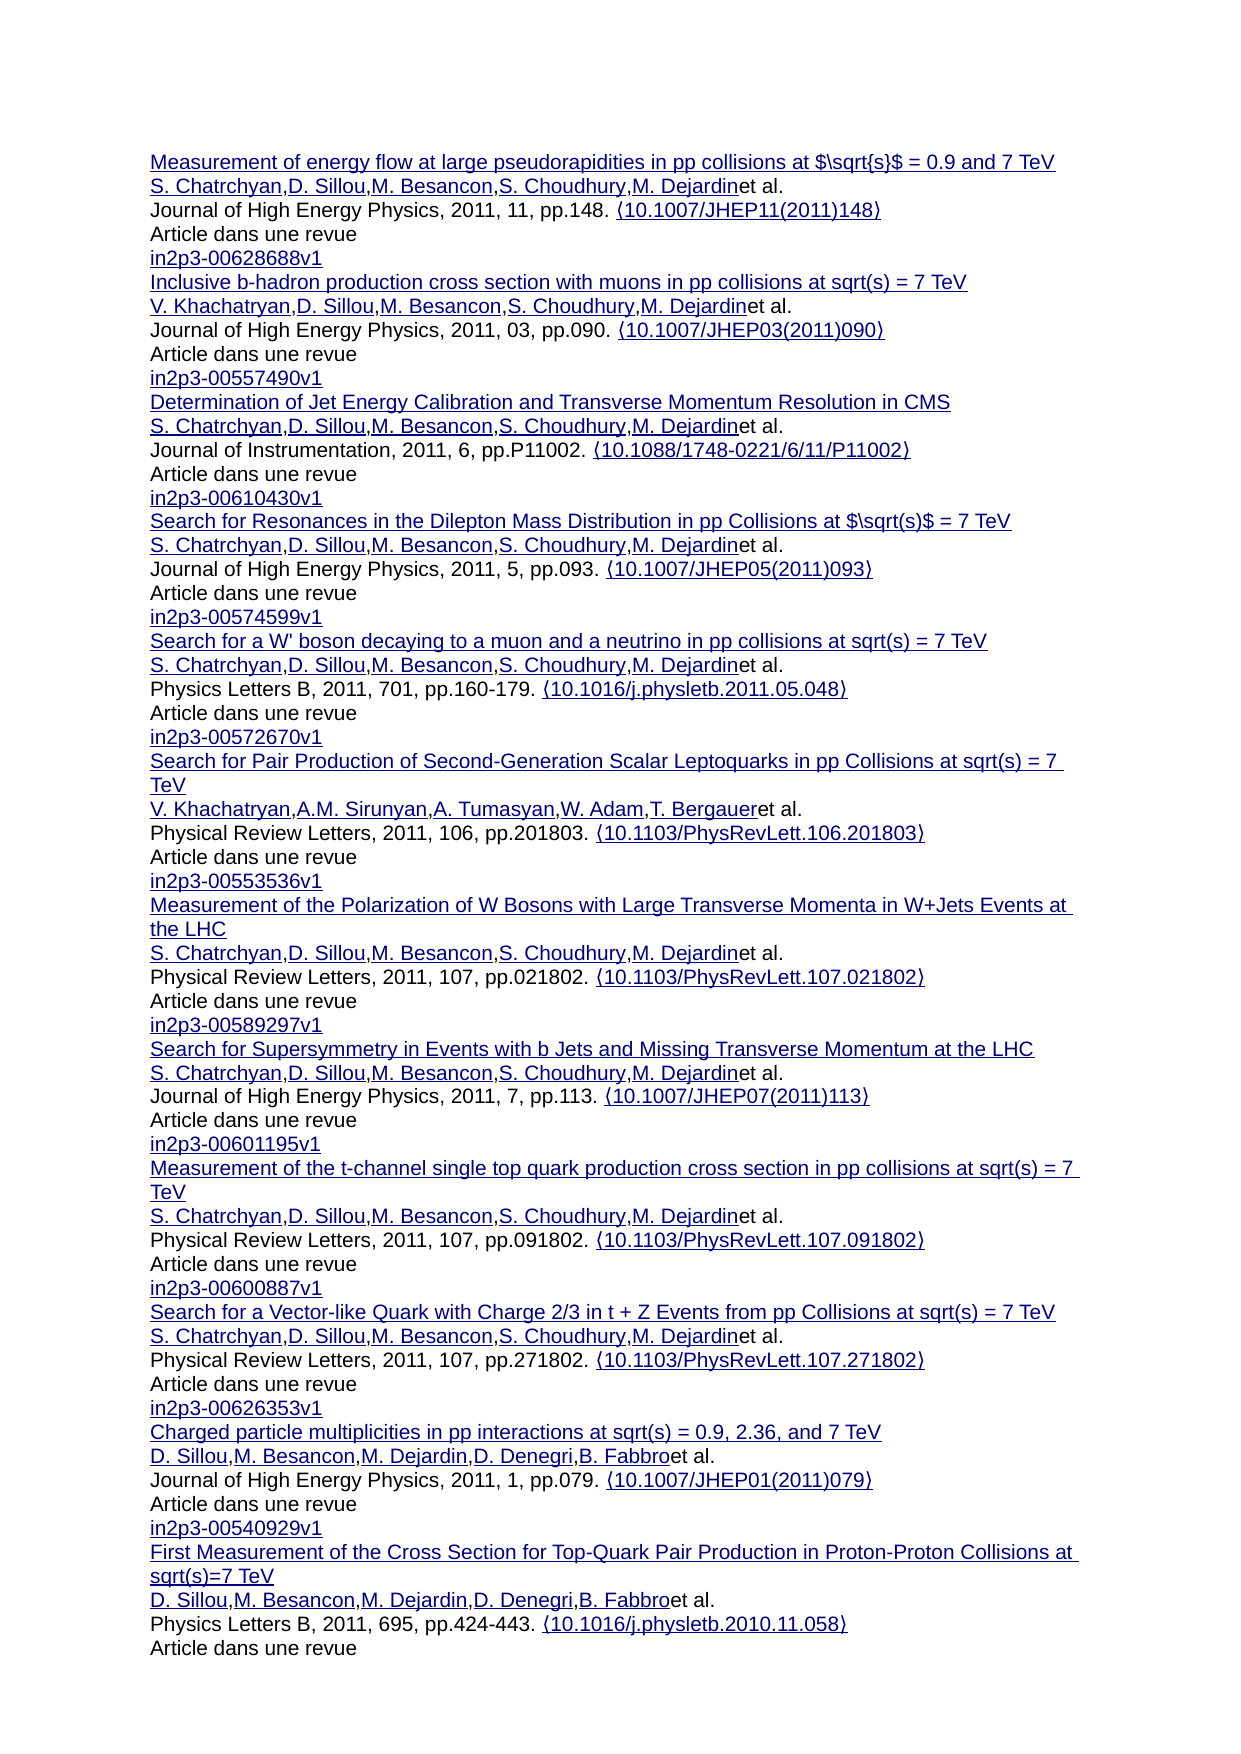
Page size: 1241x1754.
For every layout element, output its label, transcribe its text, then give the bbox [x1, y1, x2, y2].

table_cell Search for a Vector-like Quark with Charge 2/3 in t + Z Events from pp Collisions at sqrt(s) = 7 TeV S. Chatrchyan,D. Sillou,M. Besancon,S. Choudhury,M. Dejardinet al. Physical Review Letters, 2011, 107, pp.271802. ⟨10.1103/PhysRevLett.107.271802⟩ Article dans une revue in2p3-00626353v1 [150, 1300, 1090, 1420]
table_cell Search for Pair Production of Second-Generation Scalar Leptoquarks in pp Collisions at sqrt(s) = 7 TeV V. Khachatryan,A.M. Sirunyan,A. Tumasyan,W. Adam,T. Bergaueret al. Physical Review Letters, 2011, 106, pp.201803. ⟨10.1103/PhysRevLett.106.201803⟩ Article dans une revue in2p3-00553536v1 [150, 749, 1090, 893]
table_cell Measurement of the t-channel single top quark production cross section in pp collisions at sqrt(s) = 7 TeV S. Chatrchyan,D. Sillou,M. Besancon,S. Choudhury,M. Dejardinet al. Physical Review Letters, 2011, 107, pp.091802. ⟨10.1103/PhysRevLett.107.091802⟩ Article dans une revue in2p3-00600887v1 [150, 1156, 1090, 1300]
table_cell Determination of Jet Energy Calibration and Transverse Momentum Resolution in CMS S. Chatrchyan,D. Sillou,M. Besancon,S. Choudhury,M. Dejardinet al. Journal of Instrumentation, 2011, 6, pp.P11002. ⟨10.1088/1748-0221/6/11/P11002⟩ Article dans une revue in2p3-00610430v1 [150, 390, 1090, 509]
table_cell Search for Resonances in the Dilepton Mass Distribution in pp Collisions at $\sqrt(s)$ = 7 TeV S. Chatrchyan,D. Sillou,M. Besancon,S. Choudhury,M. Dejardinet al. Journal of High Energy Physics, 2011, 5, pp.093. ⟨10.1007/JHEP05(2011)093⟩ Article dans une revue in2p3-00574599v1 [150, 509, 1090, 629]
table_cell First Measurement of the Cross Section for Top-Quark Pair Production in Proton-Proton Collisions at sqrt(s)=7 TeV D. Sillou,M. Besancon,M. Dejardin,D. Denegri,B. Fabbroet al. Physics Letters B, 2011, 695, pp.424-443. ⟨10.1016/j.physletb.2010.11.058⟩ Article dans une revue [150, 1540, 1090, 1659]
table_cell Search for Supersymmetry in Events with b Jets and Missing Transverse Momentum at the LHC S. Chatrchyan,D. Sillou,M. Besancon,S. Choudhury,M. Dejardinet al. Journal of High Energy Physics, 2011, 7, pp.113. ⟨10.1007/JHEP07(2011)113⟩ Article dans une revue in2p3-00601195v1 [150, 1036, 1090, 1156]
table_cell Measurement of energy flow at large pseudorapidities in pp collisions at $\sqrt{s}$ = 0.9 and 7 TeV S. Chatrchyan,D. Sillou,M. Besancon,S. Choudhury,M. Dejardinet al. Journal of High Energy Physics, 2011, 11, pp.148. ⟨10.1007/JHEP11(2011)148⟩ Article dans une revue in2p3-00628688v1 [150, 150, 1090, 270]
table_cell Search for a W' boson decaying to a muon and a neutrino in pp collisions at sqrt(s) = 7 TeV S. Chatrchyan,D. Sillou,M. Besancon,S. Choudhury,M. Dejardinet al. Physics Letters B, 2011, 701, pp.160-179. ⟨10.1016/j.physletb.2011.05.048⟩ Article dans une revue in2p3-00572670v1 [150, 629, 1090, 749]
table_cell Inclusive b-hadron production cross section with muons in pp collisions at sqrt(s) = 7 TeV V. Khachatryan,D. Sillou,M. Besancon,S. Choudhury,M. Dejardinet al. Journal of High Energy Physics, 2011, 03, pp.090. ⟨10.1007/JHEP03(2011)090⟩ Article dans une revue in2p3-00557490v1 [150, 270, 1090, 389]
table_cell Measurement of the Polarization of W Bosons with Large Transverse Momenta in W+Jets Events at the LHC S. Chatrchyan,D. Sillou,M. Besancon,S. Choudhury,M. Dejardinet al. Physical Review Letters, 2011, 107, pp.021802. ⟨10.1103/PhysRevLett.107.021802⟩ Article dans une revue in2p3-00589297v1 [150, 893, 1090, 1036]
table_cell Charged particle multiplicities in pp interactions at sqrt(s) = 0.9, 2.36, and 7 TeV D. Sillou,M. Besancon,M. Dejardin,D. Denegri,B. Fabbroet al. Journal of High Energy Physics, 2011, 1, pp.079. ⟨10.1007/JHEP01(2011)079⟩ Article dans une revue in2p3-00540929v1 [150, 1420, 1090, 1539]
